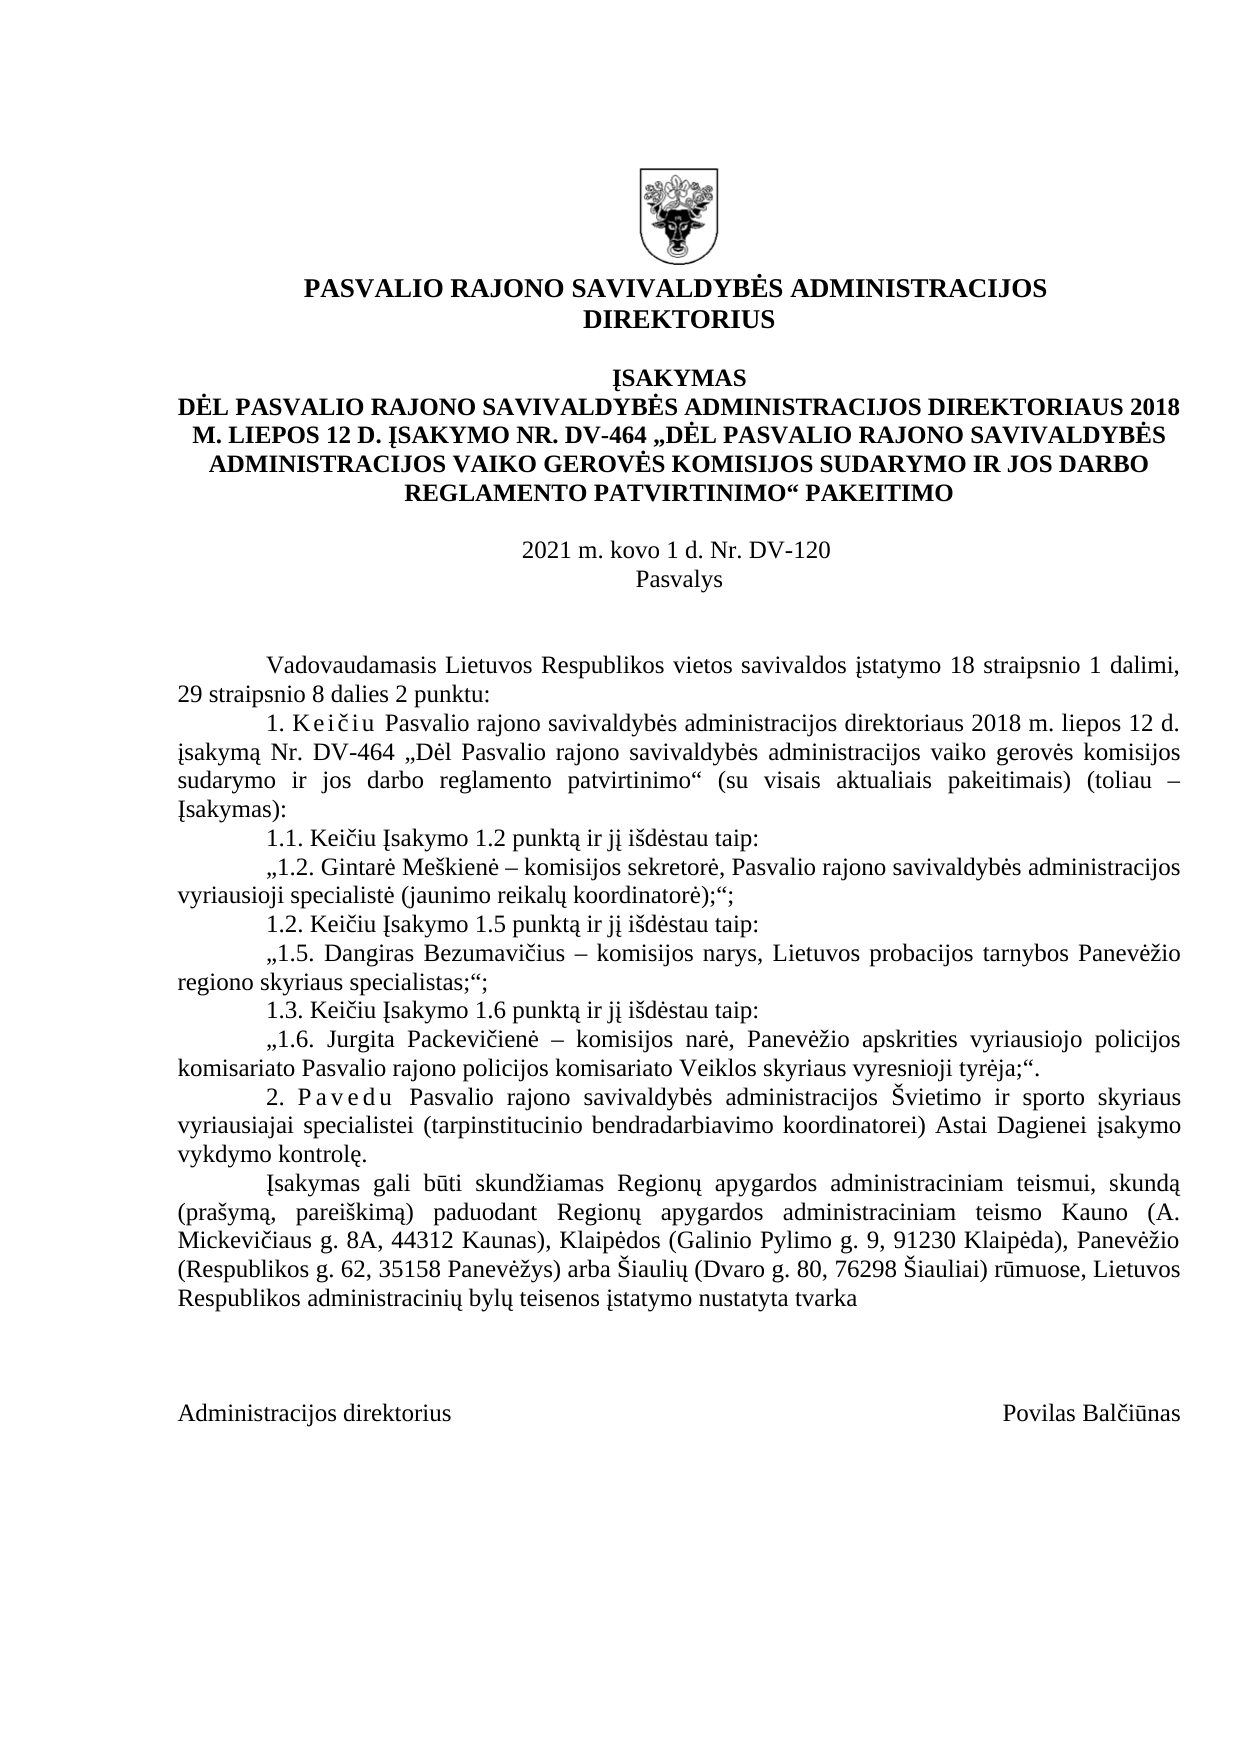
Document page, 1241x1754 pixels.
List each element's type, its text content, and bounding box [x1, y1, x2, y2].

text 1.1. Keičiu Įsakymo 1.2 punktą ir jį išdėstau taip: [177, 823, 1181, 852]
text „1.6. Jurgita Packevičienė – komisijos narė, Panevėžio apskrities vyriausiojo policijos komisariato Pasvalio rajono policijos komisariato Veiklos skyriaus vyresnioji tyrėja;“. [177, 1024, 1181, 1082]
text įsakymas [177, 363, 1181, 392]
text 2. Pavedu Pasvalio rajono savivaldybės administracijos Švietimo ir sporto skyriaus vyriausiajai specialistei (tarpinstitucinio bendradarbiavimo koordinatorei) Astai Dagienei įsakymo vykdymo kontrolę. [177, 1082, 1181, 1168]
text Pasvalys [177, 564, 1181, 593]
text 2021 m. kovo 1 d. Nr. DV-120 [177, 535, 1181, 564]
text 1.2. Keičiu Įsakymo 1.5 punktą ir jį išdėstau taip: [177, 909, 1181, 938]
text 1.3. Keičiu Įsakymo 1.6 punktą ir jį išdėstau taip: [177, 995, 1181, 1024]
text direktorius [177, 303, 1181, 334]
text Pasvalio rajono savivaldybės administracijos [177, 272, 1181, 303]
text Administracijos direktorius Povilas Balčiūnas [177, 1398, 1181, 1427]
text Įsakymas gali būti skundžiamas Regionų apygardos administraciniam teismui, skundą (prašymą, pareiškimą) paduodant Regionų apygardos administraciniam teismo Kauno (A. Mickevičiaus g. 8A, 44312 Kaunas), Klaipėdos (Galinio Pylimo g. 9, 91230 Klaipėda), Panevėžio (Respublikos g. 62, 35158 Panevėžys) arba Šiaulių (Dvaro g. 80, 76298 Šiauliai) rūmuose, Lietuvos Respublikos administracinių bylų teisenos įstatymo nustatyta tvarka [177, 1168, 1181, 1312]
text DĖL PASVALIO RAJONO SAVIVALDYBĖS ADMINISTRACIJOS DIREKTORIAUS 2018 M. LIEPOS 12 D. ĮSAKYMO NR. DV-464 „DĖL PASVALIO RAJONO SAVIVALDYBĖS ADMINISTRACIJOS VAIKO GEROVĖS KOMISIJOS SUDARYMO IR JOS DARBO REGLAMENTO PATVIRTINIMO“ PAKEITIMO [177, 392, 1181, 507]
text „1.5. Dangiras Bezumavičius – komisijos narys, Lietuvos probacijos tarnybos Panevėžio regiono skyriaus specialistas;“; [177, 938, 1181, 995]
text „1.2. Gintarė Meškienė – komisijos sekretorė, Pasvalio rajono savivaldybės administracijos vyriausioji specialistė (jaunimo reikalų koordinatorė);“; [177, 852, 1181, 909]
text Vadovaudamasis Lietuvos Respublikos vietos savivaldos įstatymo 18 straipsnio 1 dalimi, 29 straipsnio 8 dalies 2 punktu: [177, 650, 1181, 708]
text 1. Keičiu Pasvalio rajono savivaldybės administracijos direktoriaus 2018 m. liepos 12 d. įsakymą Nr. DV-464 „Dėl Pasvalio rajono savivaldybės administracijos vaiko gerovės komisijos sudarymo ir jos darbo reglamento patvirtinimo“ (su visais aktualiais pakeitimais) (toliau – Įsakymas): [177, 708, 1181, 823]
